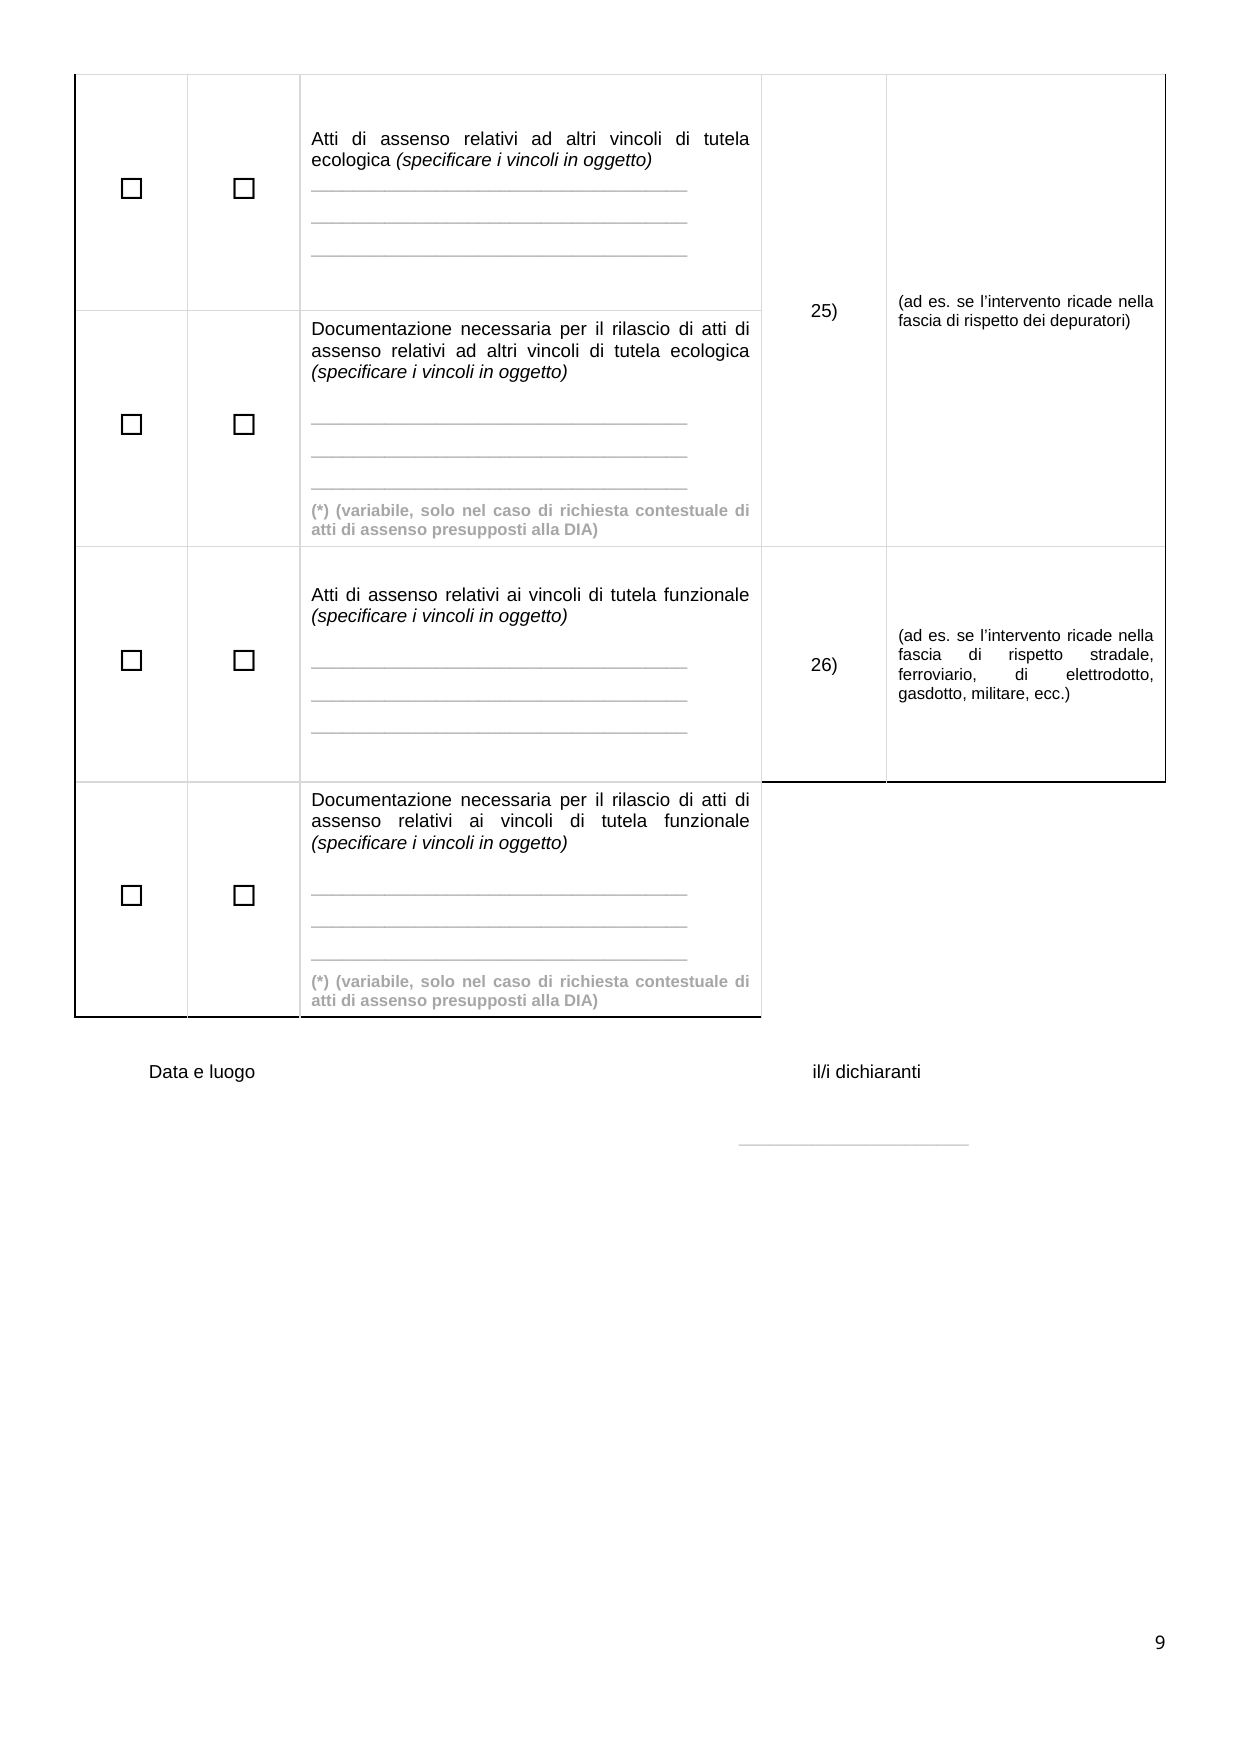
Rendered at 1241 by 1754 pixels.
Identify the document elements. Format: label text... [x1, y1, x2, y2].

table_cell  [188, 311, 299, 546]
table_cell Atti di assenso relativi ad altri vincoli di tutela ecologica (specificare i vincoli in oggetto) ____________________________________ ____________________________________ ____________________________________ [301, 75, 761, 310]
table_cell Documentazione necessaria per il rilascio di atti di assenso relativi ai vincoli di tutela funzionale (specificare i vincoli in oggetto) ____________________________________ ____________________________________ ____________________________________ (*) (variabile, solo nel caso di richiesta contestuale di atti di assenso presupposti alla DIA) [301, 783, 761, 1016]
table_cell  [188, 547, 299, 781]
table_cell (ad es. se l’intervento ricade nella fascia di rispetto dei depuratori) [887, 75, 1165, 546]
table_cell  [188, 783, 299, 1016]
table_cell Documentazione necessaria per il rilascio di atti di assenso relativi ad altri vincoli di tutela ecologica (specificare i vincoli in oggetto) ____________________________________ ____________________________________ ____________________________________ (*) (variabile, solo nel caso di richiesta contestuale di atti di assenso presupposti alla DIA) [301, 311, 761, 546]
text ______________________ [75, 1125, 1165, 1147]
table_cell 26) [762, 547, 886, 781]
table_cell  [188, 75, 299, 310]
table_cell  [76, 783, 187, 1016]
table_cell  [76, 75, 187, 310]
table_cell (ad es. se l’intervento ricade nella fascia di rispetto stradale, ferroviario, di elettrodotto, gasdotto, militare, ecc.) [887, 547, 1165, 781]
text Data e luogo il/i dichiaranti [75, 1061, 1165, 1082]
table_cell 25) [762, 75, 886, 546]
table_cell  [76, 311, 187, 546]
table_cell  [76, 547, 187, 781]
table_cell Atti di assenso relativi ai vincoli di tutela funzionale (specificare i vincoli in oggetto) ____________________________________ ____________________________________ ____________________________________ [301, 547, 761, 781]
